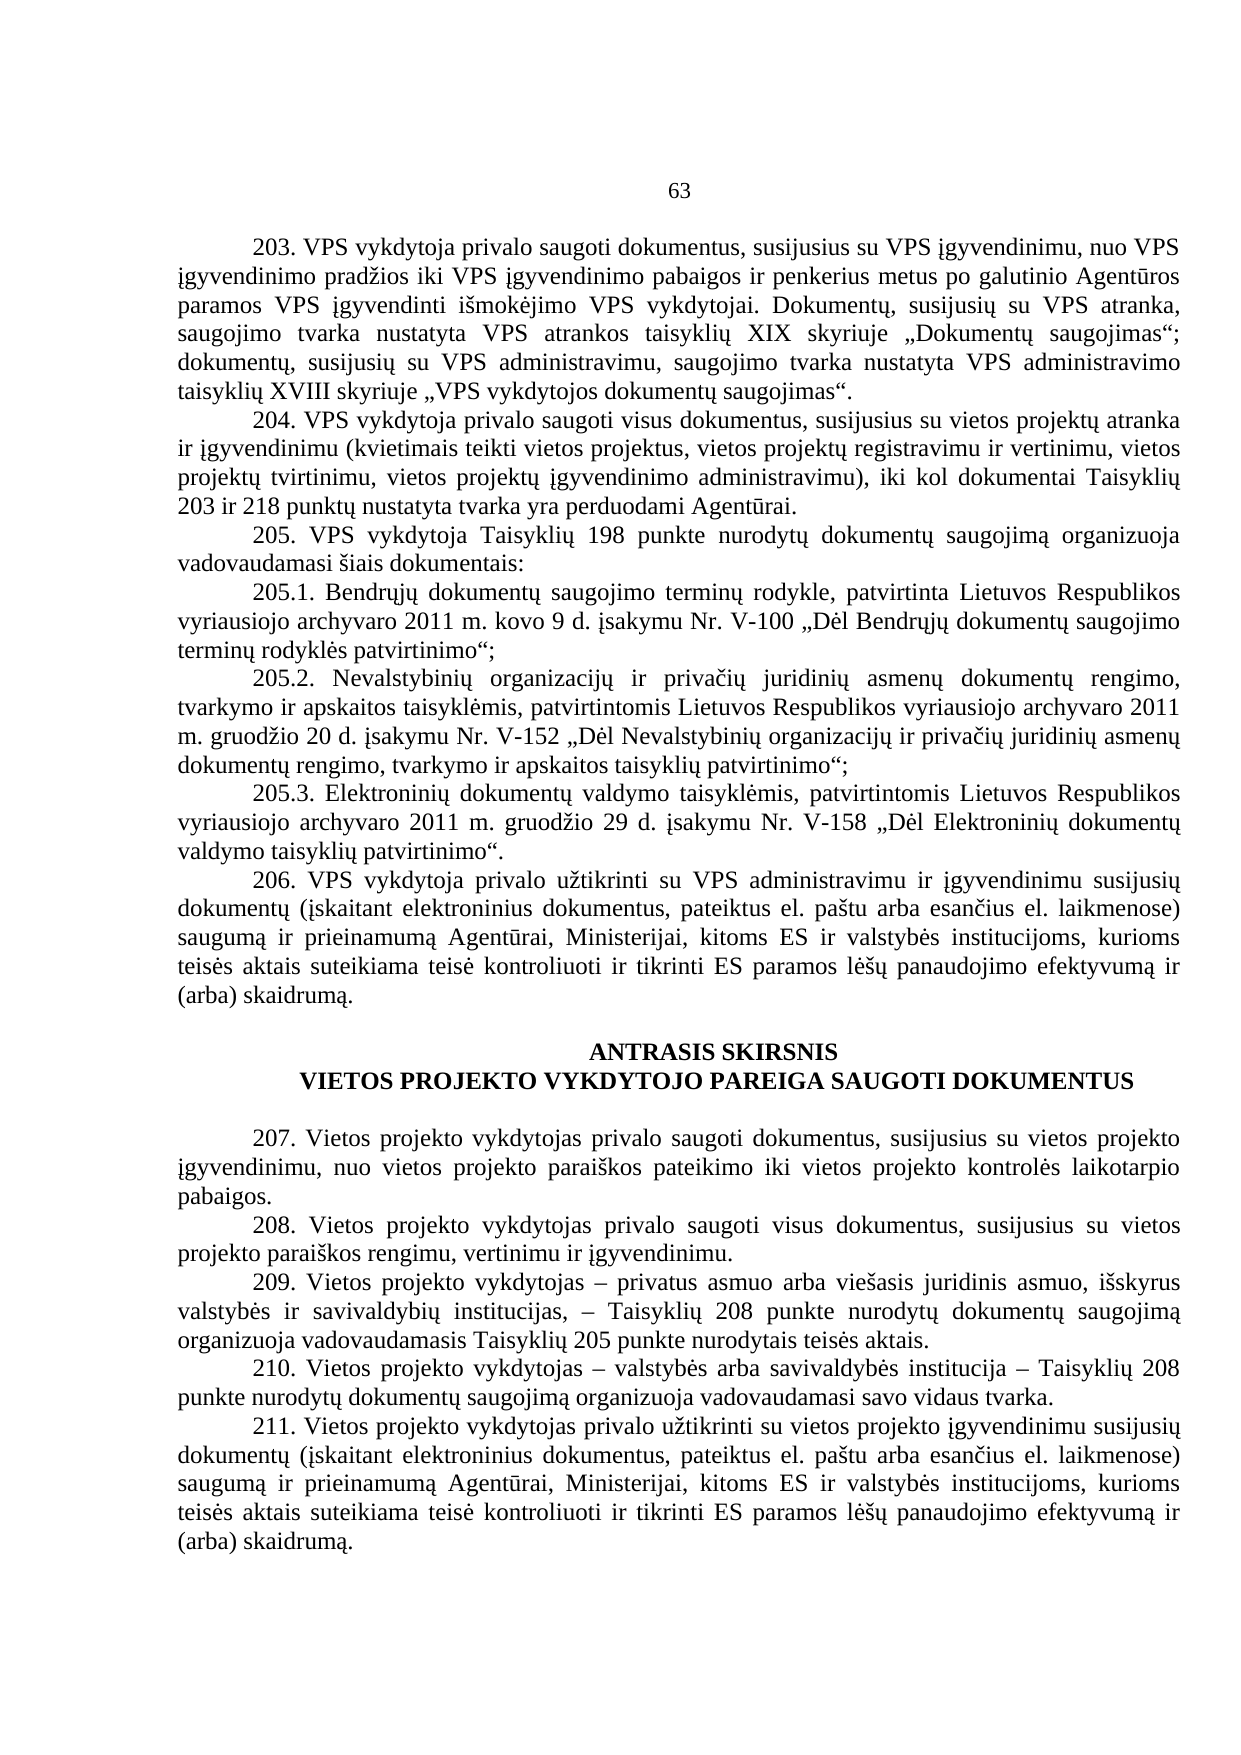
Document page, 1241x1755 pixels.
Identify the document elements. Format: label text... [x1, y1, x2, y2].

text ANTRASIS SKIRSNIS [177, 1037, 1181, 1066]
text 210. Vietos projekto vykdytojas – valstybės arba savivaldybės institucija – Taisyklių 208 punkte nurodytų dokumentų saugojimą organizuoja vadovaudamasi savo vidaus tvarka. [177, 1353, 1181, 1411]
text 207. Vietos projekto vykdytojas privalo saugoti dokumentus, susijusius su vietos projekto įgyvendinimu, nuo vietos projekto paraiškos pateikimo iki vietos projekto kontrolės laikotarpio pabaigos. [177, 1123, 1181, 1210]
text 205.1. Bendrųjų dokumentų saugojimo terminų rodykle, patvirtinta Lietuvos Respublikos vyriausiojo archyvaro 2011 m. kovo 9 d. įsakymu Nr. V-100 „Dėl Bendrųjų dokumentų saugojimo terminų rodyklės patvirtinimo“; [177, 577, 1181, 663]
text 205. VPS vykdytoja Taisyklių 198 punkte nurodytų dokumentų saugojimą organizuoja vadovaudamasi šiais dokumentais: [177, 520, 1181, 577]
text 211. Vietos projekto vykdytojas privalo užtikrinti su vietos projekto įgyvendinimu susijusių dokumentų (įskaitant elektroninius dokumentus, pateiktus el. paštu arba esančius el. laikmenose) saugumą ir prieinamumą Agentūrai, Ministerijai, kitoms ES ir valstybės institucijoms, kurioms teisės aktais suteikiama teisė kontroliuoti ir tikrinti ES paramos lėšų panaudojimo efektyvumą ir (arba) skaidrumą. [177, 1411, 1181, 1555]
text VIETOS PROJEKTO VYKDYTOJO PAREIGA SAUGOTI DOKUMENTUS [177, 1066, 1181, 1095]
text 203. VPS vykdytoja privalo saugoti dokumentus, susijusius su VPS įgyvendinimu, nuo VPS įgyvendinimo pradžios iki VPS įgyvendinimo pabaigos ir penkerius metus po galutinio Agentūros paramos VPS įgyvendinti išmokėjimo VPS vykdytojai. Dokumentų, susijusių su VPS atranka, saugojimo tvarka nustatyta VPS atrankos taisyklių XIX skyriuje „Dokumentų saugojimas“; dokumentų, susijusių su VPS administravimu, saugojimo tvarka nustatyta VPS administravimo taisyklių XVIII skyriuje „VPS vykdytojos dokumentų saugojimas“. [177, 232, 1181, 405]
text 209. Vietos projekto vykdytojas – privatus asmuo arba viešasis juridinis asmuo, išskyrus valstybės ir savivaldybių institucijas, – Taisyklių 208 punkte nurodytų dokumentų saugojimą organizuoja vadovaudamasis Taisyklių 205 punkte nurodytais teisės aktais. [177, 1267, 1181, 1353]
text 204. VPS vykdytoja privalo saugoti visus dokumentus, susijusius su vietos projektų atranka ir įgyvendinimu (kvietimais teikti vietos projektus, vietos projektų registravimu ir vertinimu, vietos projektų tvirtinimu, vietos projektų įgyvendinimo administravimu), iki kol dokumentai Taisyklių 203 ir 218 punktų nustatyta tvarka yra perduodami Agentūrai. [177, 405, 1181, 520]
text 205.2. Nevalstybinių organizacijų ir privačių juridinių asmenų dokumentų rengimo, tvarkymo ir apskaitos taisyklėmis, patvirtintomis Lietuvos Respublikos vyriausiojo archyvaro 2011 m. gruodžio 20 d. įsakymu Nr. V-152 „Dėl Nevalstybinių organizacijų ir privačių juridinių asmenų dokumentų rengimo, tvarkymo ir apskaitos taisyklių patvirtinimo“; [177, 663, 1181, 778]
text 205.3. Elektroninių dokumentų valdymo taisyklėmis, patvirtintomis Lietuvos Respublikos vyriausiojo archyvaro 2011 m. gruodžio 29 d. įsakymu Nr. V-158 „Dėl Elektroninių dokumentų valdymo taisyklių patvirtinimo“. [177, 778, 1181, 865]
text 206. VPS vykdytoja privalo užtikrinti su VPS administravimu ir įgyvendinimu susijusių dokumentų (įskaitant elektroninius dokumentus, pateiktus el. paštu arba esančius el. laikmenose) saugumą ir prieinamumą Agentūrai, Ministerijai, kitoms ES ir valstybės institucijoms, kurioms teisės aktais suteikiama teisė kontroliuoti ir tikrinti ES paramos lėšų panaudojimo efektyvumą ir (arba) skaidrumą. [177, 865, 1181, 1008]
text 208. Vietos projekto vykdytojas privalo saugoti visus dokumentus, susijusius su vietos projekto paraiškos rengimu, vertinimu ir įgyvendinimu. [177, 1210, 1181, 1267]
